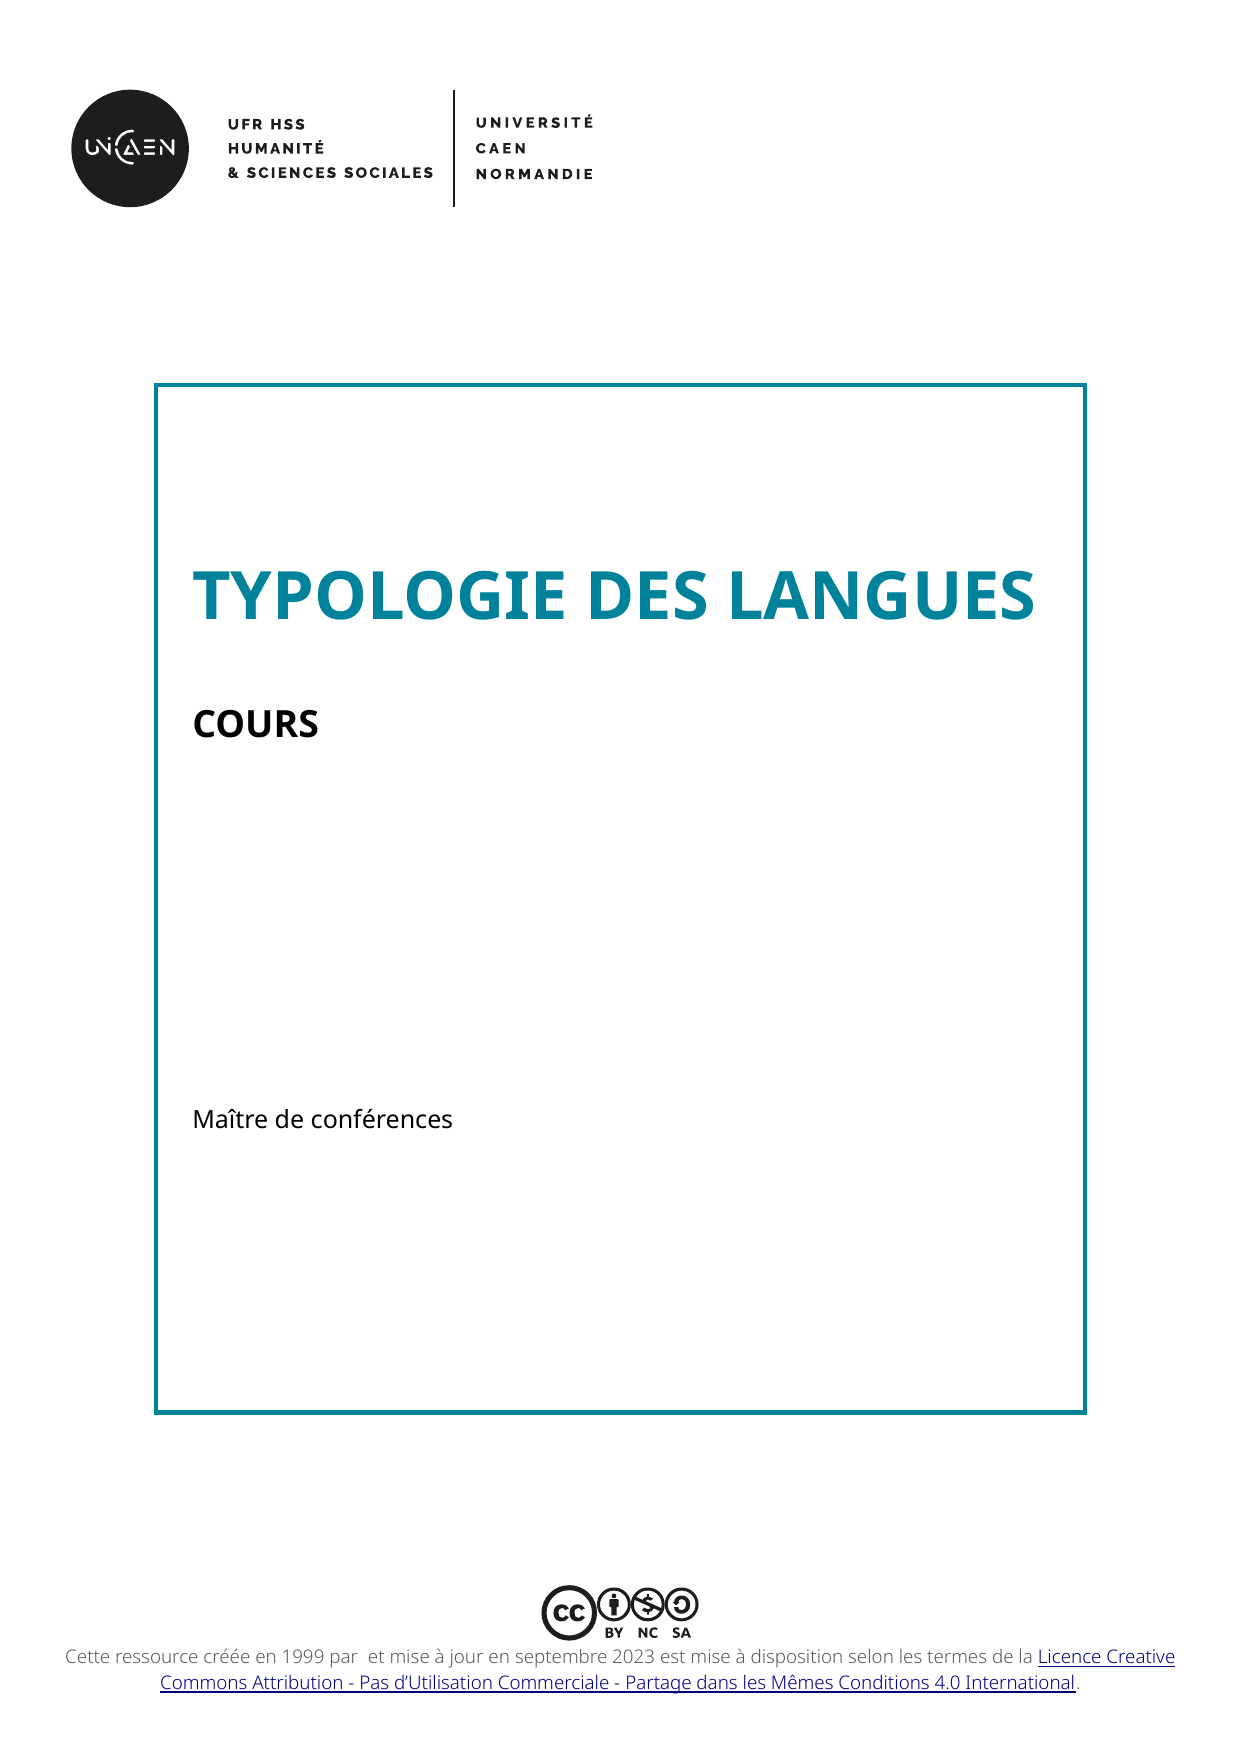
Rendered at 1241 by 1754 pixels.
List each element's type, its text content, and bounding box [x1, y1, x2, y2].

text Cours [192, 698, 1083, 749]
text [1087, 698, 1195, 749]
text [1087, 1102, 1195, 1136]
text Richard Renault [192, 1044, 1083, 1089]
text TYPOLOGIE DES LANGUES [192, 548, 1059, 639]
text Richard Renault [1087, 1044, 1195, 1089]
text Maître de conférences [192, 1102, 1083, 1136]
